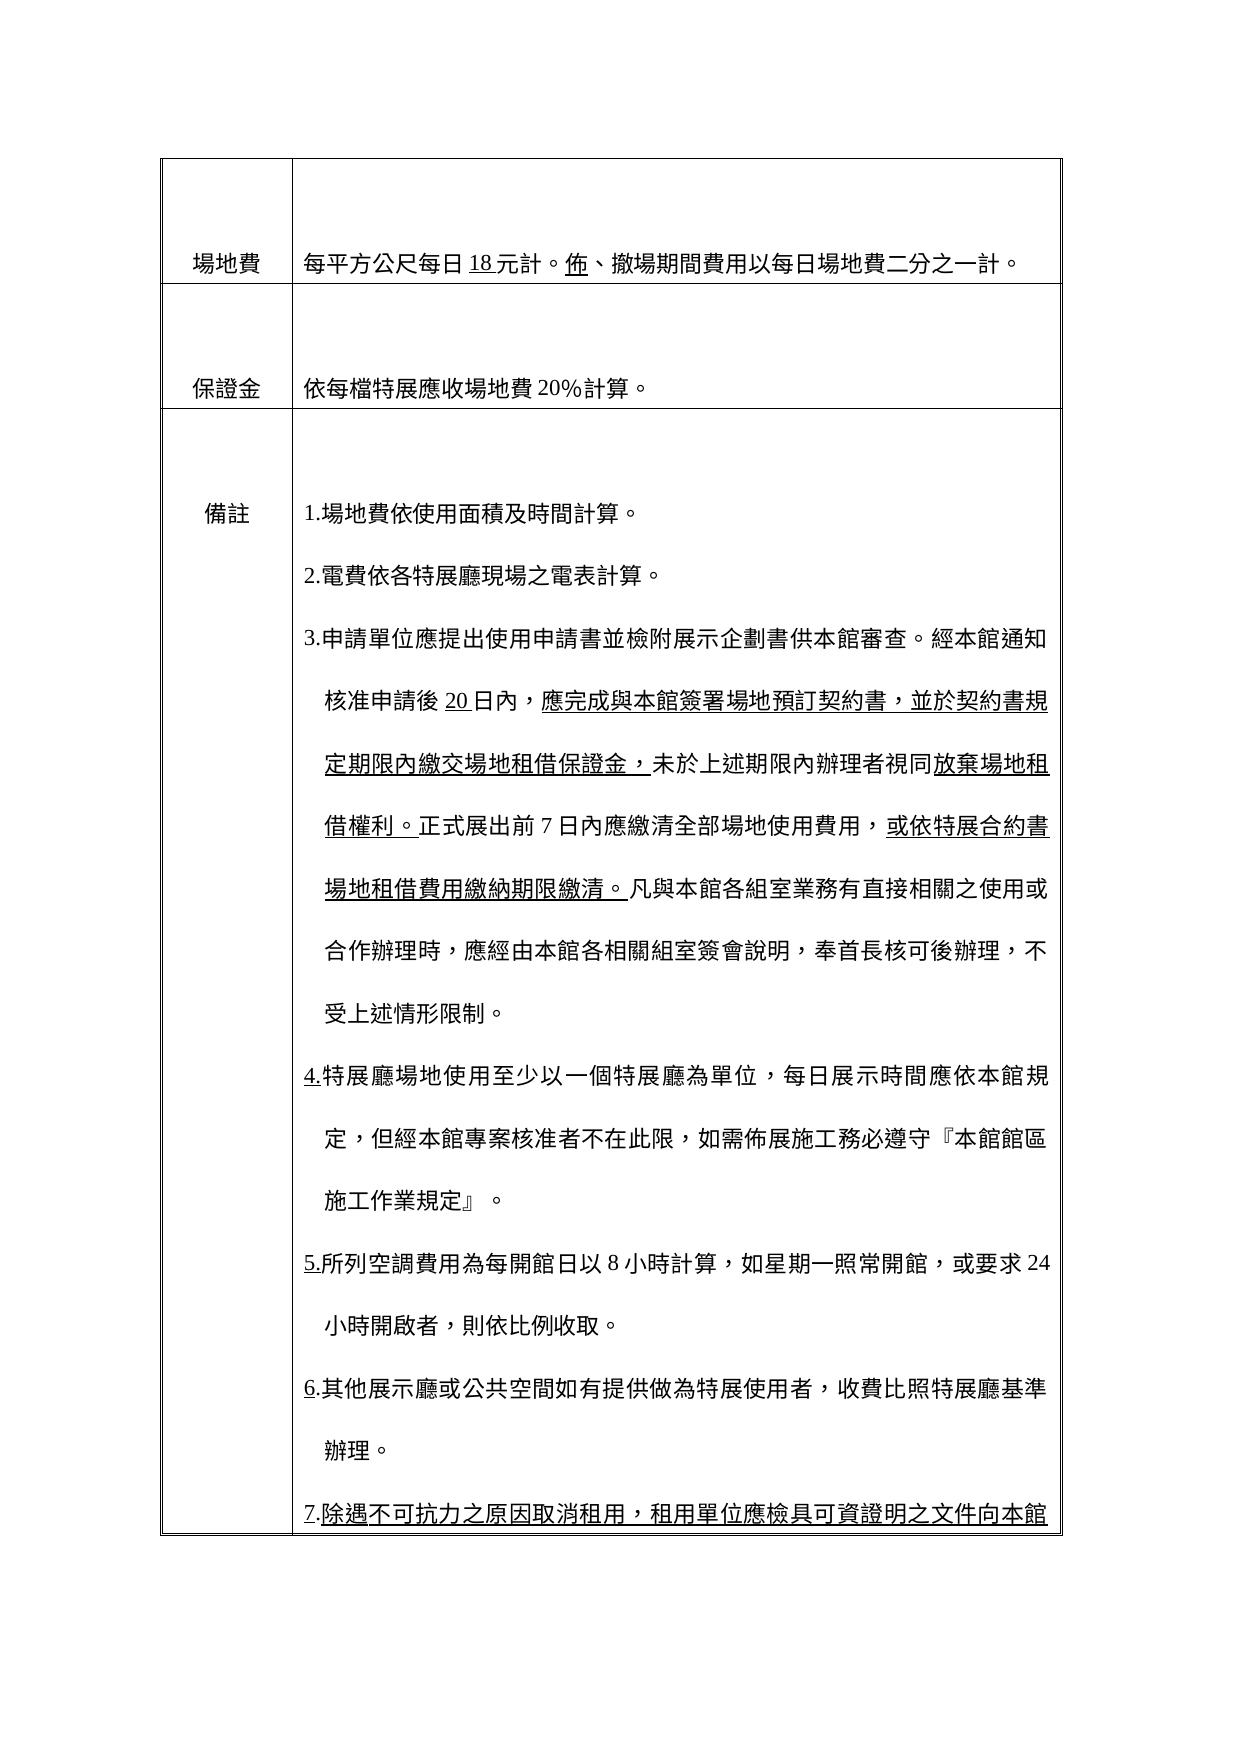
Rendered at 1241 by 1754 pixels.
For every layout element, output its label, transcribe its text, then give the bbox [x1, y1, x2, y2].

table_cell 場地費 [163, 159, 292, 283]
table_cell 每平方公尺每日18元計。佈、撤場期間費用以每日場地費二分之一計。 [293, 159, 1060, 283]
table_cell 依每檔特展應收場地費20％計算。 [293, 284, 1060, 408]
table_cell 保證金 [163, 284, 292, 408]
table_cell 1.場地費依使用面積及時間計算。 2.電費依各特展廳現場之電表計算。 3.申請單位應提出使用申請書並檢附展示企劃書供本館審查。經本館通知核准申請後20日內，應完成與本館簽署場地預訂契約書，並於契約書規定期限內繳交場地租借保證金，未於上述期限內辦理者視同放棄場地租借權利。正式展出前7日內應繳清全部場地使用費用，或依特展合約書場地租借費用繳納期限繳清。凡與本館各組室業務有直接相關之使用或合作辦理時，應經由本館各相關組室簽會說明，奉首長核可後辦理，不受上述情形限制。 4.特展廳場地使用至少以一個特展廳為單位，每日展示時間應依本館規定，但經本館專案核准者不在此限，如需佈展施工務必遵守『本館館區施工作業規定』。 5.所列空調費用為每開館日以8小時計算，如星期一照常開館，或要求24小時開啟者，則依比例收取。 6.其他展示廳或公共空間如有提供做為特展使用者，收費比照特展廳基準辦理。 7.除遇不可抗力之原因取消租用，租用單位應檢具可資證明之文件向本館 [293, 409, 1060, 1533]
table_cell 備註 [163, 409, 292, 1533]
